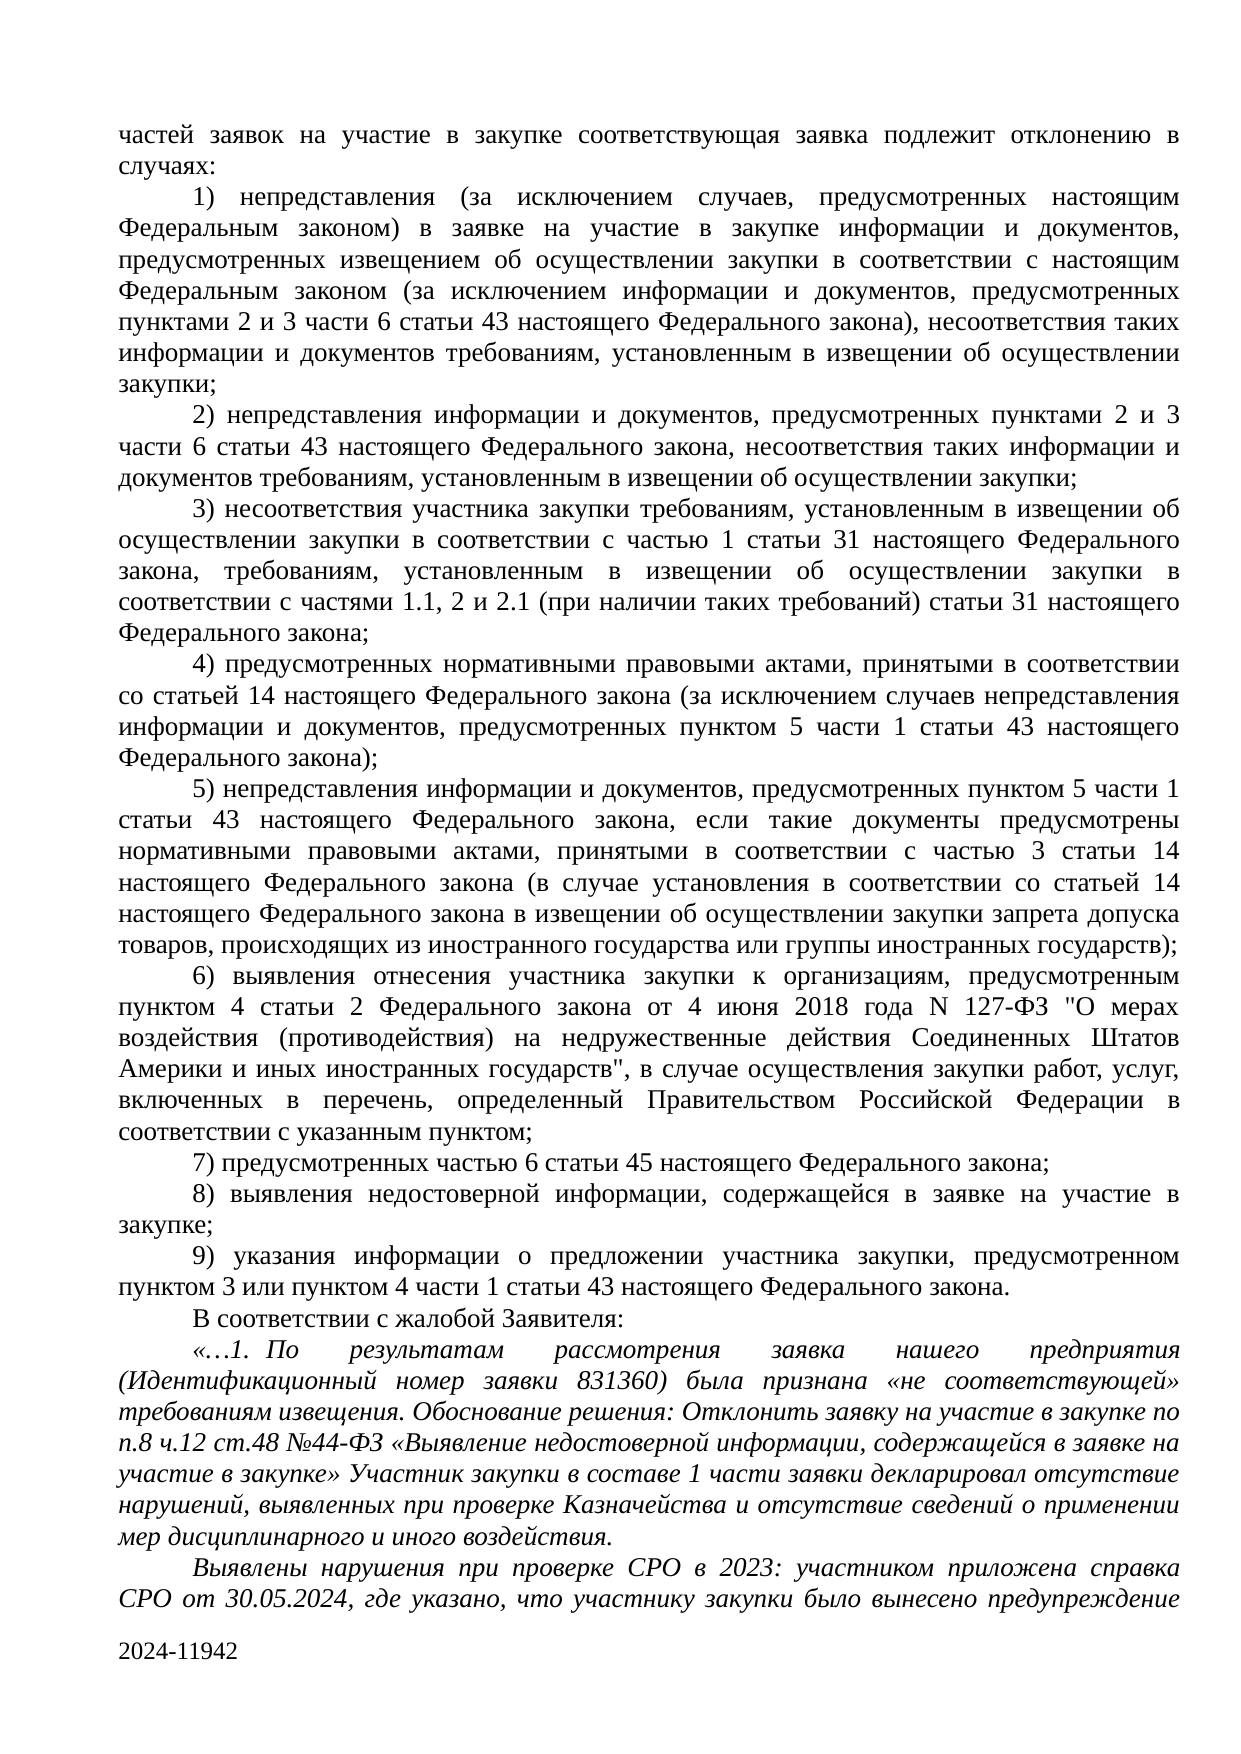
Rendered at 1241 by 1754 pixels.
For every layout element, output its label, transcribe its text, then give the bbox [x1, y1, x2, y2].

text 4) предусмотренных нормативными правовыми актами, принятыми в соответствии со статьей 14 настоящего Федерального закона (за исключением случаев непредставления информации и документов, предусмотренных пунктом 5 части 1 статьи 43 настоящего Федерального закона); [118, 648, 1181, 772]
text 8) выявления недостоверной информации, содержащейся в заявке на участие в закупке; [118, 1177, 1181, 1239]
text В соответствии с жалобой Заявителя: [118, 1302, 1181, 1333]
text 7) предусмотренных частью 6 статьи 45 настоящего Федерального закона; [118, 1146, 1181, 1177]
text 1) непредставления (за исключением случаев, предусмотренных настоящим Федеральным законом) в заявке на участие в закупке информации и документов, предусмотренных извещением об осуществлении закупки в соответствии с настоящим Федеральным законом (за исключением информации и документов, предусмотренных пунктами 2 и 3 части 6 статьи 43 настоящего Федерального закона), несоответствия таких информации и документов требованиям, установленным в извещении об осуществлении закупки; [118, 180, 1181, 398]
text 3) несоответствия участника закупки требованиям, установленным в извещении об осуществлении закупки в соответствии с частью 1 статьи 31 настоящего Федерального закона, требованиям, установленным в извещении об осуществлении закупки в соответствии с частями 1.1, 2 и 2.1 (при наличии таких требований) статьи 31 настоящего Федерального закона; [118, 492, 1181, 648]
text 5) непредставления информации и документов, предусмотренных пунктом 5 части 1 статьи 43 настоящего Федерального закона, если такие документы предусмотрены нормативными правовыми актами, принятыми в соответствии с частью 3 статьи 14 настоящего Федерального закона (в случае установления в соответствии со статьей 14 настоящего Федерального закона в извещении об осуществлении закупки запрета допуска товаров, происходящих из иностранного государства или группы иностранных государств); [118, 772, 1181, 959]
text частей заявок на участие в закупке соответствующая заявка подлежит отклонению в случаях: [118, 118, 1181, 180]
text 9) указания информации о предложении участника закупки, предусмотренном пунктом 3 или пунктом 4 части 1 статьи 43 настоящего Федерального закона. [118, 1239, 1181, 1302]
text 2) непредставления информации и документов, предусмотренных пунктами 2 и 3 части 6 статьи 43 настоящего Федерального закона, несоответствия таких информации и документов требованиям, установленным в извещении об осуществлении закупки; [118, 398, 1181, 492]
text «…1. По результатам рассмотрения заявка нашего предприятия (Идентификационный номер заявки 831360) была признана «не соответствующей» требованиям извещения. Обоснование решения: Отклонить заявку на участие в закупке по п.8 ч.12 ст.48 №44-ФЗ «Выявление недостоверной информации, содержащейся в заявке на участие в закупке» Участник закупки в составе 1 части заявки декларировал отсутствие нарушений, выявленных при проверке Казначейства и отсутствие сведений о применении мер дисциплинарного и иного воздействия. [118, 1333, 1181, 1551]
text Выявлены нарушения при проверке СРО в 2023: участником приложена справка СРО от 30.05.2024, где указано, что участнику закупки было вынесено предупреждение [118, 1551, 1181, 1613]
text 6) выявления отнесения участника закупки к организациям, предусмотренным пунктом 4 статьи 2 Федерального закона от 4 июня 2018 года N 127-ФЗ "О мерах воздействия (противодействия) на недружественные действия Соединенных Штатов Америки и иных иностранных государств", в случае осуществления закупки работ, услуг, включенных в перечень, определенный Правительством Российской Федерации в соответствии с указанным пунктом; [118, 959, 1181, 1146]
